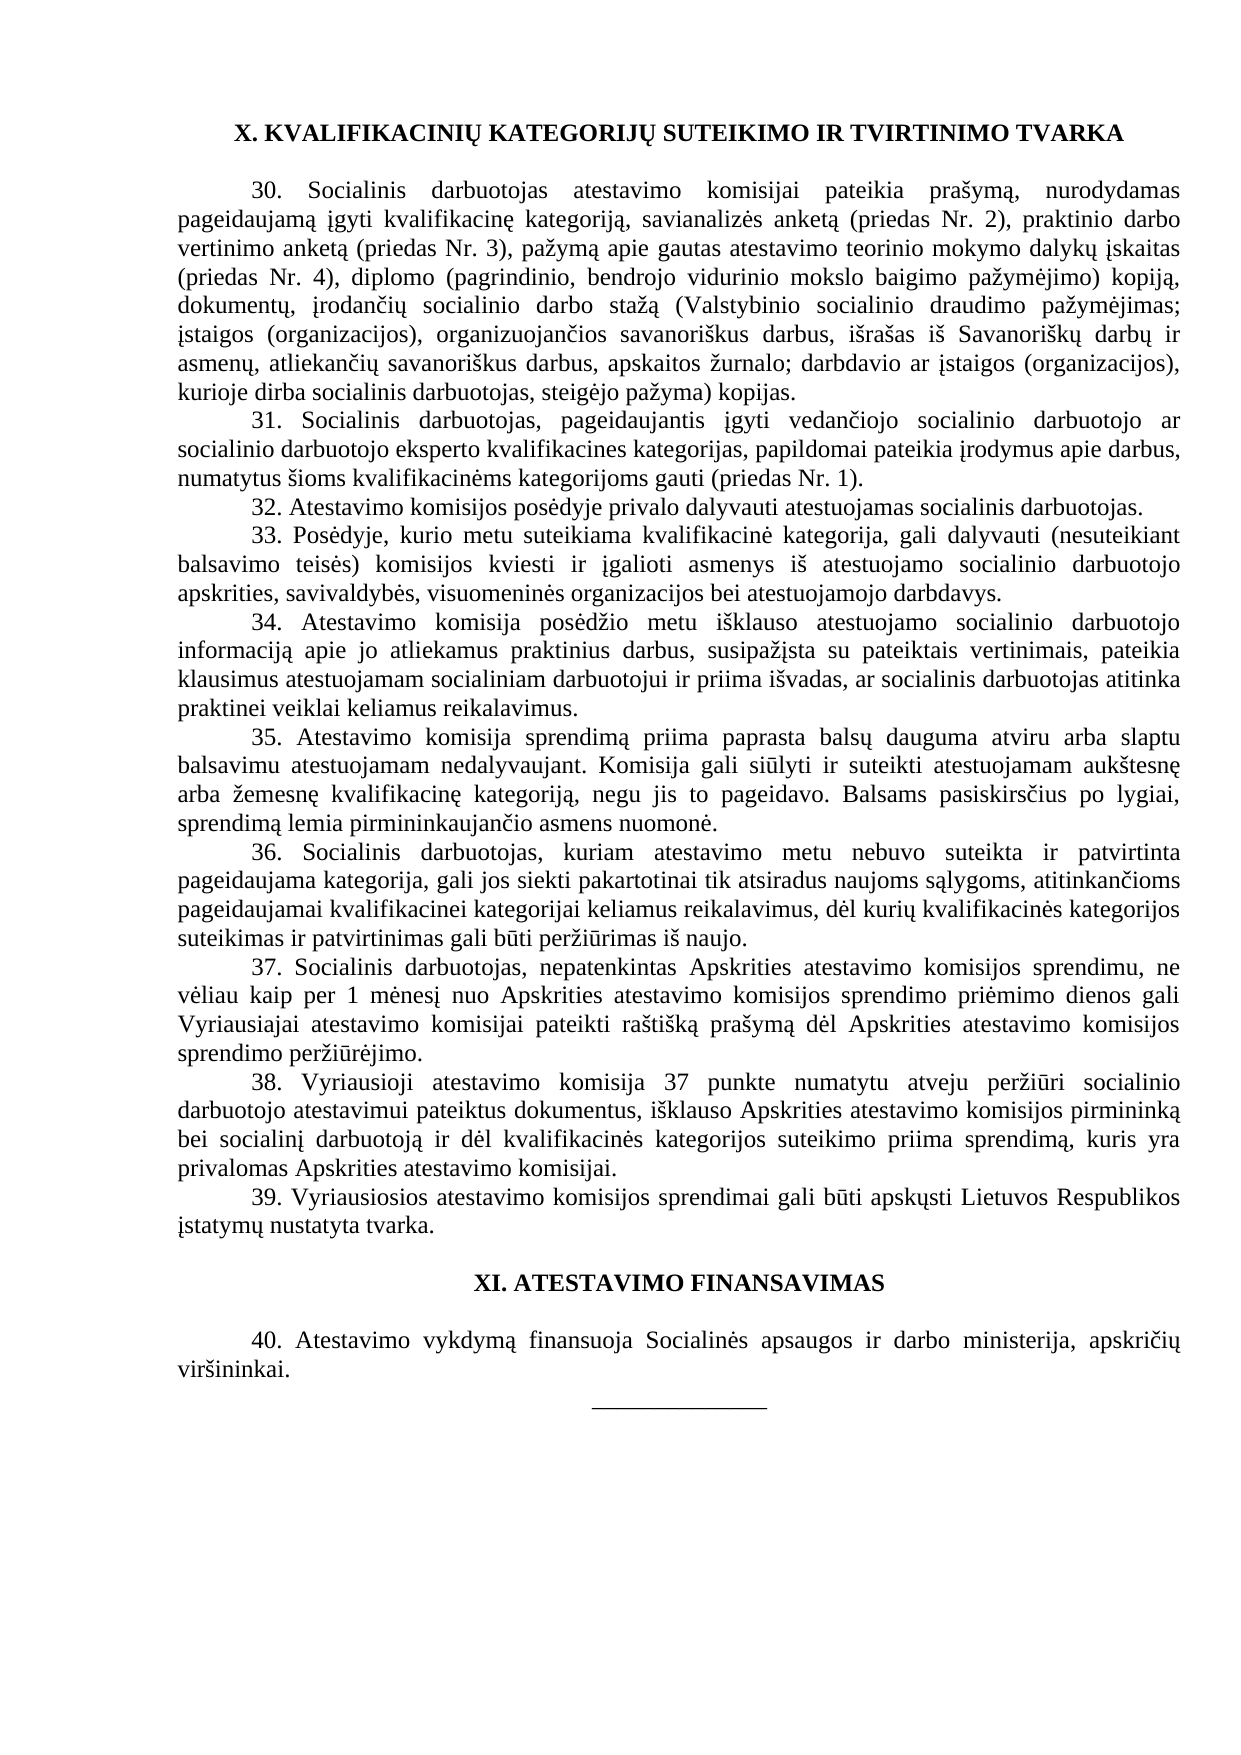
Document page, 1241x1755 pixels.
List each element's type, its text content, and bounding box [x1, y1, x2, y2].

text 36. Socialinis darbuotojas, kuriam atestavimo metu nebuvo suteikta ir patvirtinta pageidaujama kategorija, gali jos siekti pakartotinai tik atsiradus naujoms sąlygoms, atitinkančioms pageidaujamai kvalifikacinei kategorijai keliamus reikalavimus, dėl kurių kvalifikacinės kategorijos suteikimas ir patvirtinimas gali būti peržiūrimas iš naujo. [177, 837, 1181, 952]
text 40. Atestavimo vykdymą finansuoja Socialinės apsaugos ir darbo ministerija, apskričių viršininkai. [177, 1326, 1181, 1383]
text 33. Posėdyje, kurio metu suteikiama kvalifikacinė kategorija, gali dalyvauti (nesuteikiant balsavimo teisės) komisijos kviesti ir įgalioti asmenys iš atestuojamo socialinio darbuotojo apskrities, savivaldybės, visuomeninės organizacijos bei atestuojamojo darbdavys. [177, 521, 1181, 607]
text XI. ATESTAVIMO FINANSAVIMAS [177, 1268, 1181, 1297]
text ______________ [177, 1383, 1181, 1412]
text 30. Socialinis darbuotojas atestavimo komisijai pateikia prašymą, nurodydamas pageidaujamą įgyti kvalifikacinę kategoriją, savianalizės anketą (priedas Nr. 2), praktinio darbo vertinimo anketą (priedas Nr. 3), pažymą apie gautas atestavimo teorinio mokymo dalykų įskaitas (priedas Nr. 4), diplomo (pagrindinio, bendrojo vidurinio mokslo baigimo pažymėjimo) kopiją, dokumentų, įrodančių socialinio darbo stažą (Valstybinio socialinio draudimo pažymėjimas; įstaigos (organizacijos), organizuojančios savanoriškus darbus, išrašas iš Savanoriškų darbų ir asmenų, atliekančių savanoriškus darbus, apskaitos žurnalo; darbdavio ar įstaigos (organizacijos), kurioje dirba socialinis darbuotojas, steigėjo pažyma) kopijas. [177, 176, 1181, 406]
text 35. Atestavimo komisija sprendimą priima paprasta balsų dauguma atviru arba slaptu balsavimu atestuojamam nedalyvaujant. Komisija gali siūlyti ir suteikti atestuojamam aukštesnę arba žemesnę kvalifikacinę kategoriją, negu jis to pageidavo. Balsams pasiskirsčius po lygiai, sprendimą lemia pirmininkaujančio asmens nuomonė. [177, 722, 1181, 837]
text 32. Atestavimo komisijos posėdyje privalo dalyvauti atestuojamas socialinis darbuotojas. [177, 492, 1181, 521]
text X. KVALIFIKACINIŲ KATEGORIJŲ SUTEIKIMO IR TVIRTINIMO TVARKA [177, 118, 1181, 147]
text 31. Socialinis darbuotojas, pageidaujantis įgyti vedančiojo socialinio darbuotojo ar socialinio darbuotojo eksperto kvalifikacines kategorijas, papildomai pateikia įrodymus apie darbus, numatytus šioms kvalifikacinėms kategorijoms gauti (priedas Nr. 1). [177, 406, 1181, 492]
text 37. Socialinis darbuotojas, nepatenkintas Apskrities atestavimo komisijos sprendimu, ne vėliau kaip per 1 mėnesį nuo Apskrities atestavimo komisijos sprendimo priėmimo dienos gali Vyriausiajai atestavimo komisijai pateikti raštišką prašymą dėl Apskrities atestavimo komisijos sprendimo peržiūrėjimo. [177, 952, 1181, 1067]
text 34. Atestavimo komisija posėdžio metu išklauso atestuojamo socialinio darbuotojo informaciją apie jo atliekamus praktinius darbus, susipažįsta su pateiktais vertinimais, pateikia klausimus atestuojamam socialiniam darbuotojui ir priima išvadas, ar socialinis darbuotojas atitinka praktinei veiklai keliamus reikalavimus. [177, 607, 1181, 722]
text 38. Vyriausioji atestavimo komisija 37 punkte numatytu atveju peržiūri socialinio darbuotojo atestavimui pateiktus dokumentus, išklauso Apskrities atestavimo komisijos pirmininką bei socialinį darbuotoją ir dėl kvalifikacinės kategorijos suteikimo priima sprendimą, kuris yra privalomas Apskrities atestavimo komisijai. [177, 1067, 1181, 1182]
text 39. Vyriausiosios atestavimo komisijos sprendimai gali būti apskųsti Lietuvos Respublikos įstatymų nustatyta tvarka. [177, 1182, 1181, 1239]
